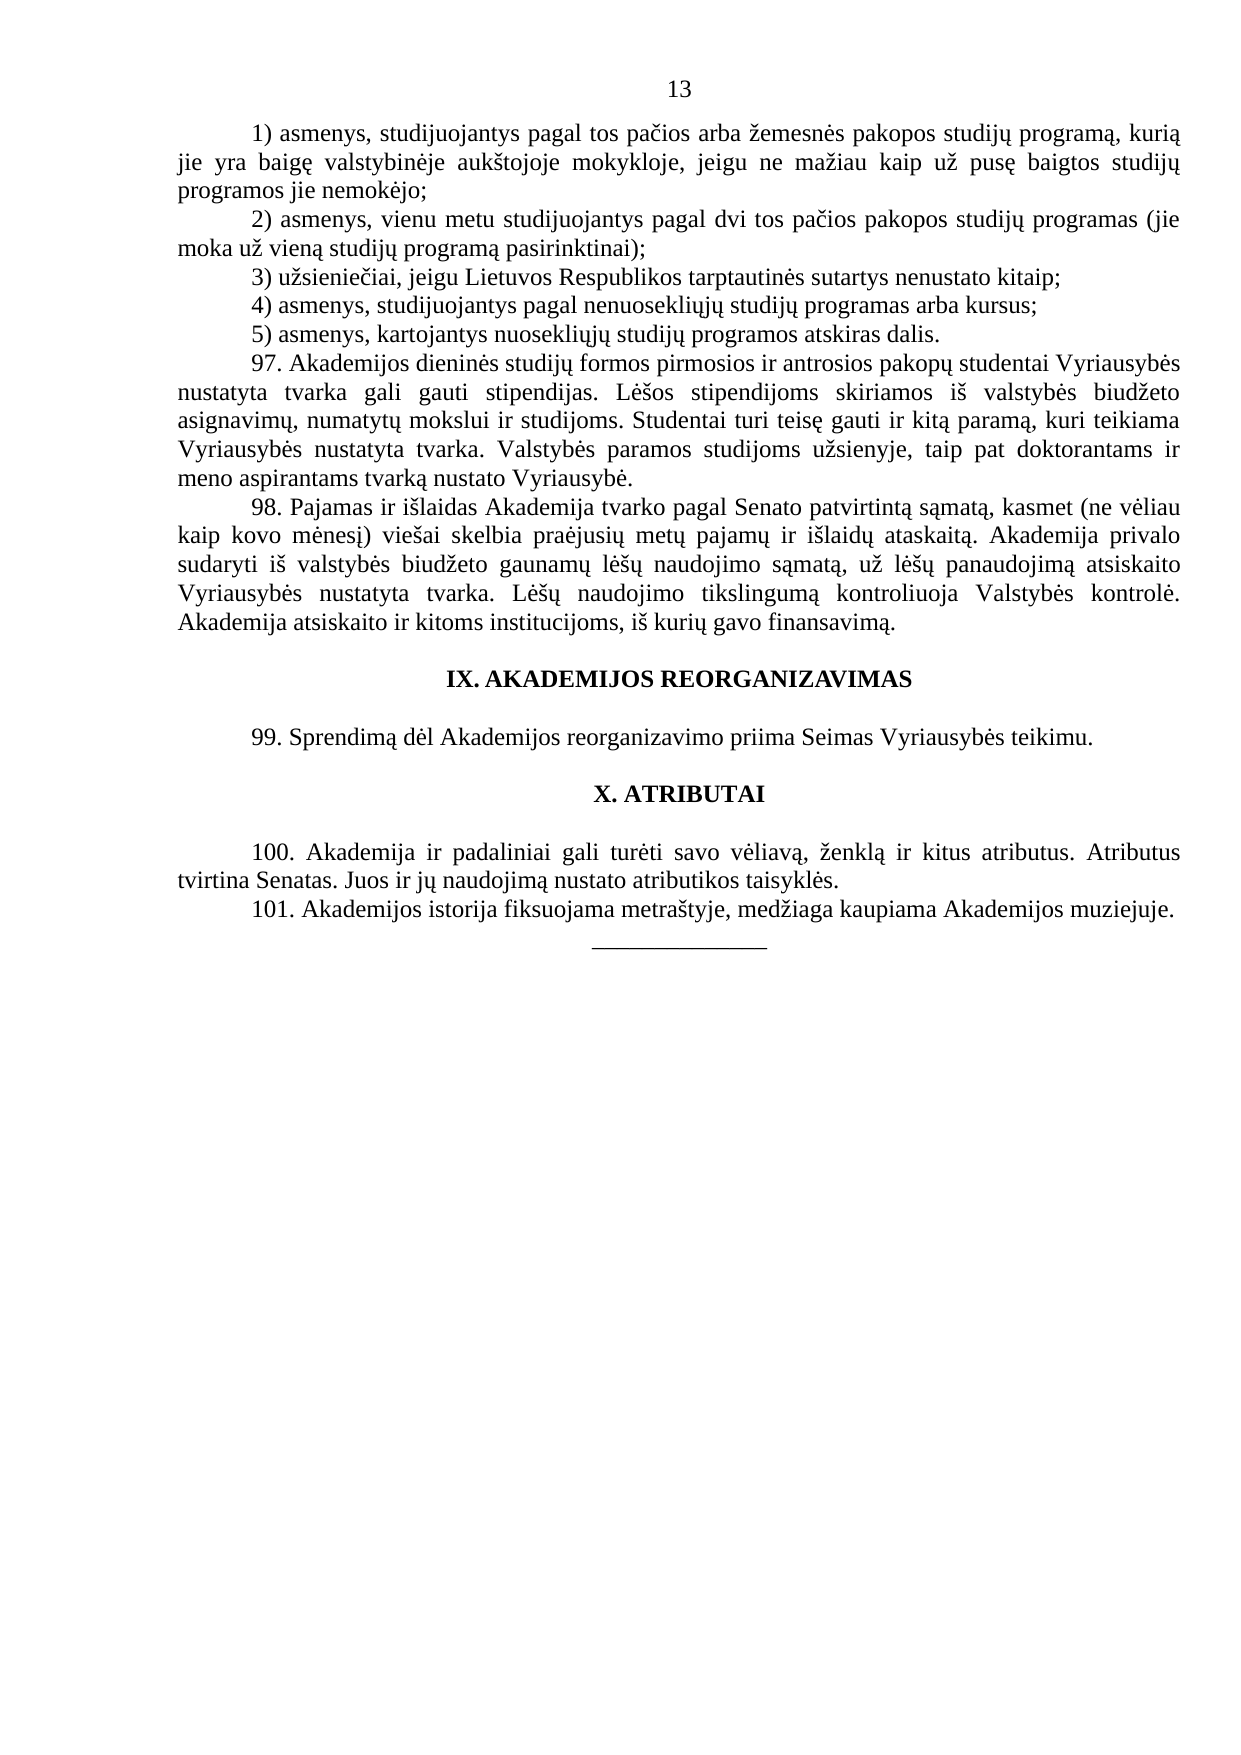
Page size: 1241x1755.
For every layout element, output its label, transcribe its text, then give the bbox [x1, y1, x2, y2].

text 4) asmenys, studijuojantys pagal nenuosekliųjų studijų programas arba kursus; [177, 291, 1181, 319]
text X. ATRIBUTAI [177, 779, 1181, 808]
text IX. AKADEMIJOS REORGANIZAVIMAS [177, 664, 1181, 693]
text 5) asmenys, kartojantys nuosekliųjų studijų programos atskiras dalis. [177, 319, 1181, 348]
text ______________ [177, 923, 1181, 952]
text 1) asmenys, studijuojantys pagal tos pačios arba žemesnės pakopos studijų programą, kurią jie yra baigę valstybinėje aukštojoje mokykloje, jeigu ne mažiau kaip už pusę baigtos studijų programos jie nemokėjo; [177, 118, 1181, 204]
text 99. Sprendimą dėl Akademijos reorganizavimo priima Seimas Vyriausybės teikimu. [177, 722, 1181, 751]
text 3) užsieniečiai, jeigu Lietuvos Respublikos tarptautinės sutartys nenustato kitaip; [177, 262, 1181, 291]
text 101. Akademijos istorija fiksuojama metraštyje, medžiaga kaupiama Akademijos muziejuje. [177, 894, 1181, 923]
text 97. Akademijos dieninės studijų formos pirmosios ir antrosios pakopų studentai Vyriausybės nustatyta tvarka gali gauti stipendijas. Lėšos stipendijoms skiriamos iš valstybės biudžeto asignavimų, numatytų mokslui ir studijoms. Studentai turi teisę gauti ir kitą paramą, kuri teikiama Vyriausybės nustatyta tvarka. Valstybės paramos studijoms užsienyje, taip pat doktorantams ir meno aspirantams tvarką nustato Vyriausybė. [177, 348, 1181, 492]
text 98. Pajamas ir išlaidas Akademija tvarko pagal Senato patvirtintą sąmatą, kasmet (ne vėliau kaip kovo mėnesį) viešai skelbia praėjusių metų pajamų ir išlaidų ataskaitą. Akademija privalo sudaryti iš valstybės biudžeto gaunamų lėšų naudojimo sąmatą, už lėšų panaudojimą atsiskaito Vyriausybės nustatyta tvarka. Lėšų naudojimo tikslingumą kontroliuoja Valstybės kontrolė. Akademija atsiskaito ir kitoms institucijoms, iš kurių gavo finansavimą. [177, 492, 1181, 636]
text 2) asmenys, vienu metu studijuojantys pagal dvi tos pačios pakopos studijų programas (jie moka už vieną studijų programą pasirinktinai); [177, 204, 1181, 262]
text 100. Akademija ir padaliniai gali turėti savo vėliavą, ženklą ir kitus atributus. Atributus tvirtina Senatas. Juos ir jų naudojimą nustato atributikos taisyklės. [177, 837, 1181, 894]
